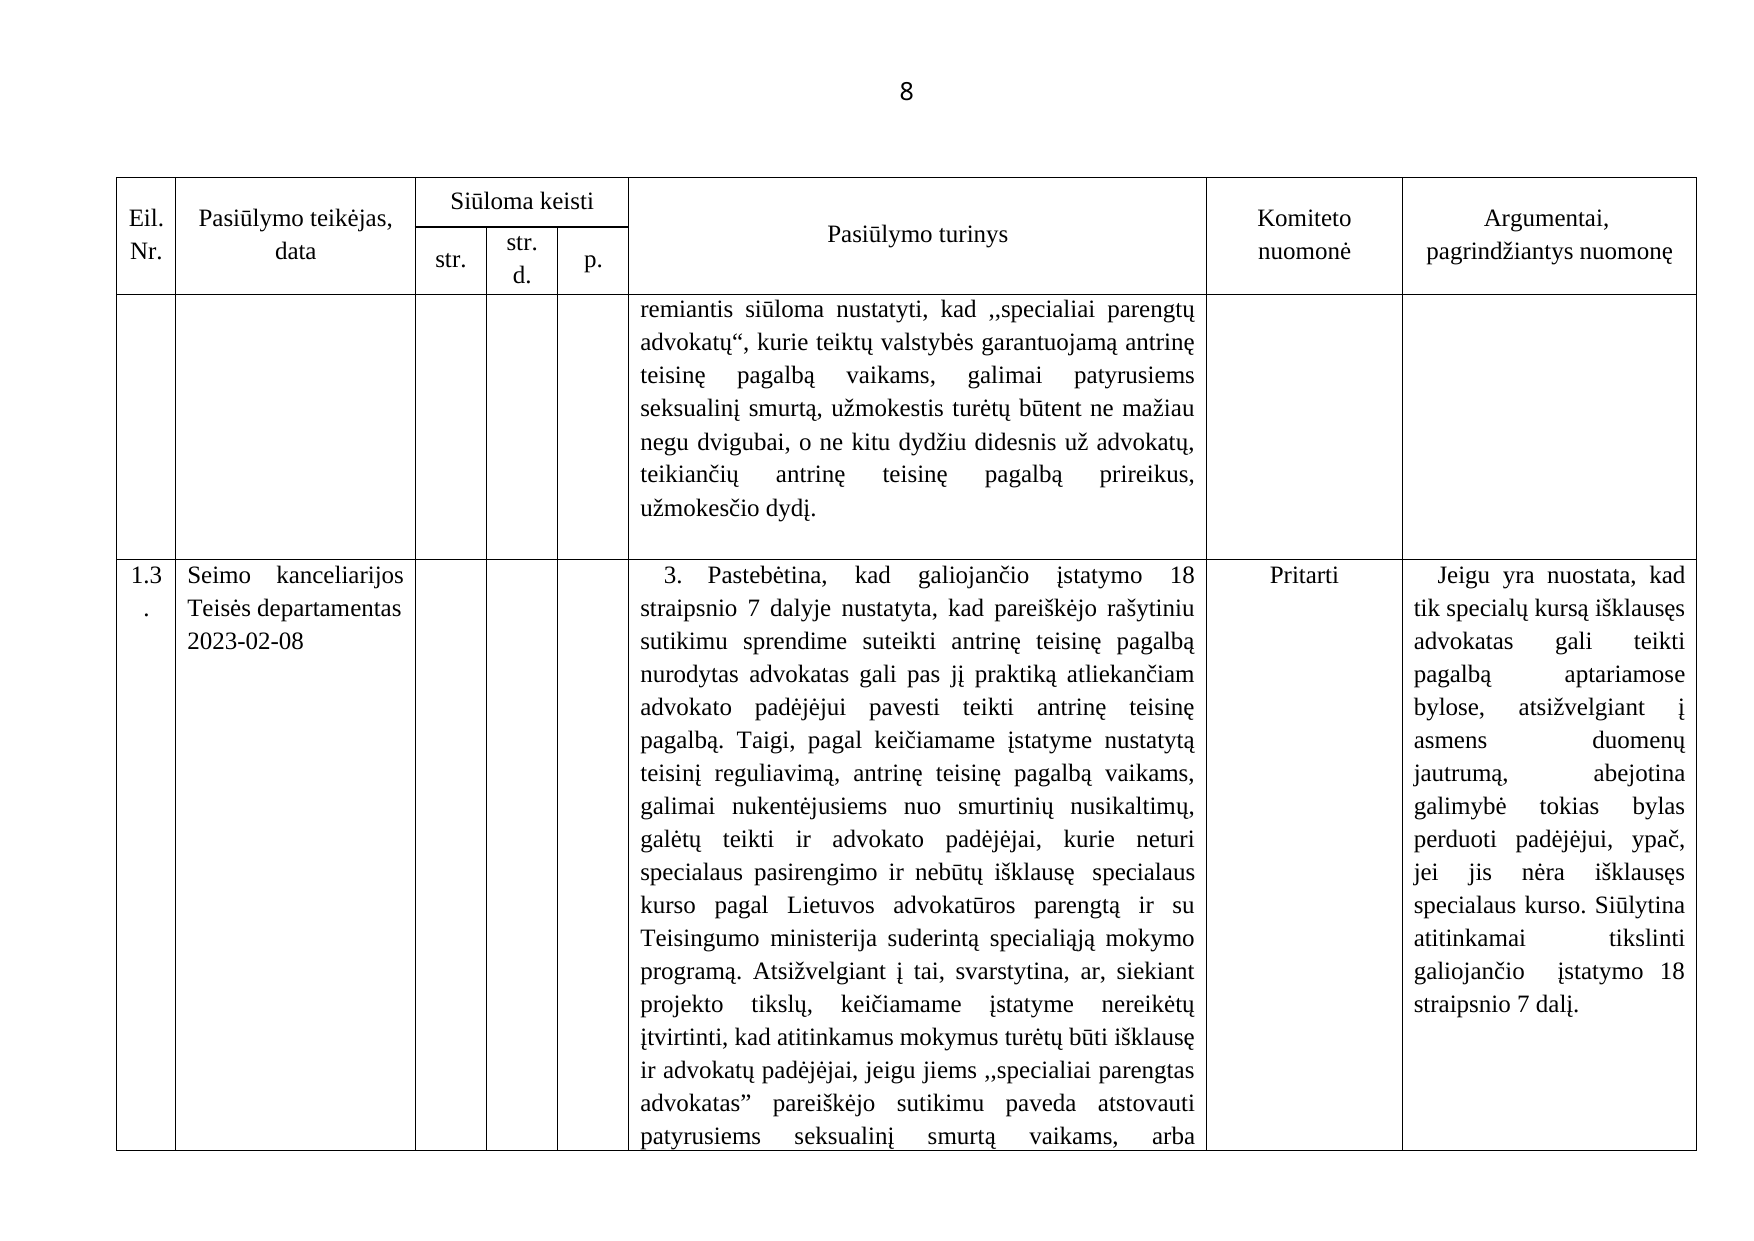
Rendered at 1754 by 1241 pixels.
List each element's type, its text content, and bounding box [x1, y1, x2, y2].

table_header Siūloma keisti [416, 178, 628, 226]
table_cell [558, 295, 628, 559]
table_cell [558, 560, 628, 1150]
table_cell str. [416, 228, 486, 293]
table_cell p. [558, 228, 628, 293]
table_header Komiteto nuomonė [1207, 178, 1402, 293]
table_cell 3. Pastebėtina, kad galiojančio įstatymo 18 straipsnio 7 dalyje nustatyta, kad pareiškėjo rašytiniu sutikimu sprendime suteikti antrinę teisinę pagalbą nurodytas advokatas gali pas jį praktiką atliekančiam advokato padėjėjui pavesti teikti antrinę teisinę pagalbą. Taigi, pagal keičiamame įstatyme nustatytą teisinį reguliavimą, antrinę teisinę pagalbą vaikams, galimai nukentėjusiems nuo smurtinių nusikaltimų, galėtų teikti ir advokato padėjėjai, kurie neturi specialaus pasirengimo ir nebūtų išklausę specialaus kurso pagal Lietuvos advokatūros parengtą ir su Teisingumo ministerija suderintą specialiąją mokymo programą. Atsižvelgiant į tai, svarstytina, ar, siekiant projekto tikslų, keičiamame įstatyme nereikėtų įtvirtinti, kad atitinkamus mokymus turėtų būti išklausę ir advokatų padėjėjai, jeigu jiems ,,specialiai parengtas advokatas” pareiškėjo sutikimu paveda atstovauti patyrusiems seksualinį smurtą vaikams, arba [629, 560, 1206, 1150]
table_cell Seimo kanceliarijos Teisės departamentas 2023-02-08 [176, 560, 415, 1150]
table_header Argumentai, pagrindžiantys nuomonę [1403, 178, 1696, 293]
table_cell 1.3. [117, 560, 175, 1150]
table_cell remiantis siūloma nustatyti, kad ,,specialiai parengtų advokatų“, kurie teiktų valstybės garantuojamą antrinę teisinę pagalbą vaikams, galimai patyrusiems seksualinį smurtą, užmokestis turėtų būtent ne mažiau negu dvigubai, o ne kitu dydžiu didesnis už advokatų, teikiančių antrinę teisinę pagalbą prireikus, užmokesčio dydį. [629, 295, 1206, 559]
table_cell [487, 560, 557, 1150]
table_cell [487, 295, 557, 559]
table_header Pasiūlymo teikėjas, data [176, 178, 415, 293]
table_cell [176, 295, 415, 559]
table_cell [1403, 295, 1696, 559]
table_cell [117, 295, 175, 559]
table_cell Jeigu yra nuostata, kad tik specialų kursą išklausęs advokatas gali teikti pagalbą aptariamose bylose, atsižvelgiant į asmens duomenų jautrumą, abejotina galimybė tokias bylas perduoti padėjėjui, ypač, jei jis nėra išklausęs specialaus kurso. Siūlytina atitinkamai tikslinti galiojančio įstatymo 18 straipsnio 7 dalį. [1403, 560, 1696, 1150]
table_header Pasiūlymo turinys [629, 178, 1206, 293]
table_cell Pritarti [1207, 560, 1402, 1150]
table_cell str. d. [487, 228, 557, 293]
table_cell [1207, 295, 1402, 559]
table_cell [416, 560, 486, 1150]
table_header Eil. Nr. [117, 178, 175, 293]
table_cell [416, 295, 486, 559]
